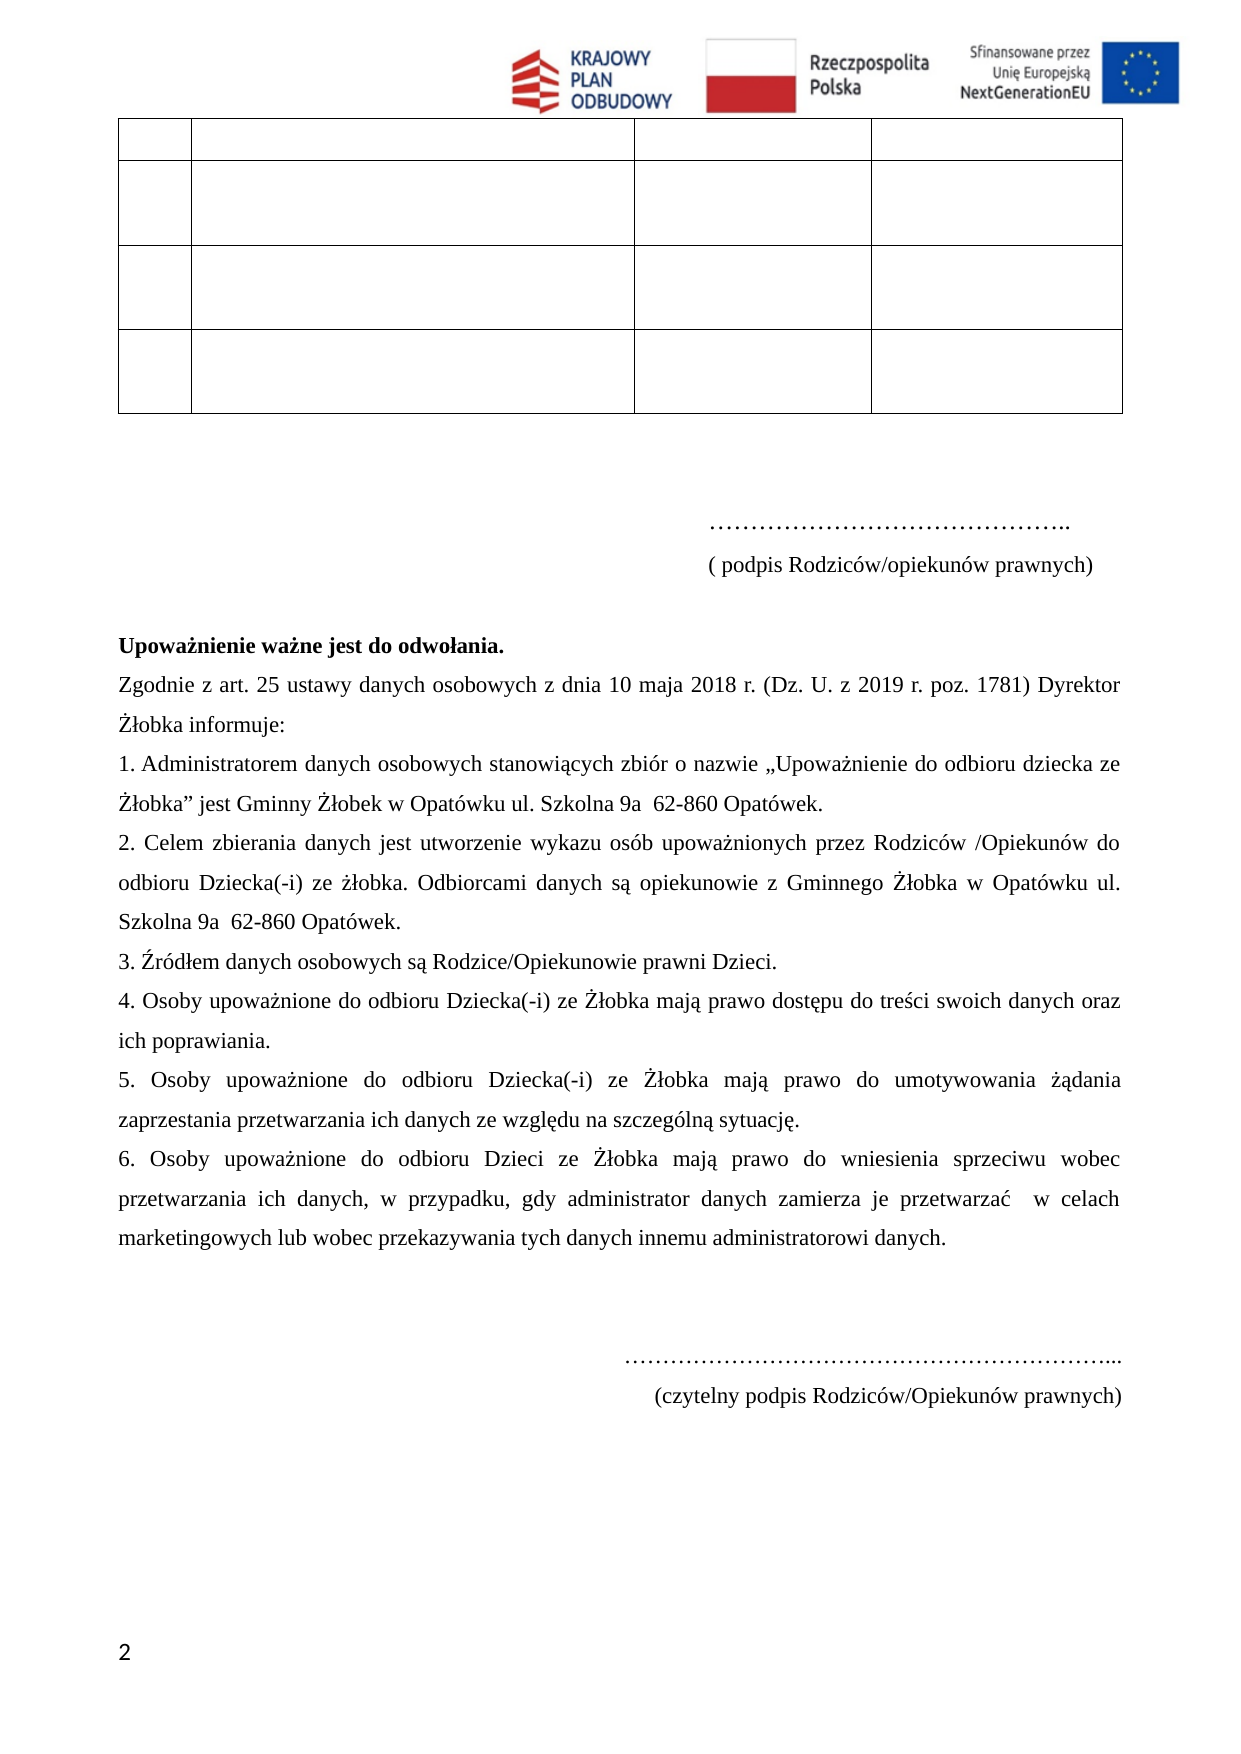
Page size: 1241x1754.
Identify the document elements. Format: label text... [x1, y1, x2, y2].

text Upoważnienie ważne jest do odwołania. [118, 632, 1122, 658]
table_cell [872, 330, 1122, 413]
text 5. Osoby upoważnione do odbioru Dziecka(-i) ze Żłobka mają prawo do umotywowania żądania zaprzestania przetwarzania ich danych ze względu na szczególną sytuację. [118, 1066, 1122, 1132]
text 1. Administratorem danych osobowych stanowiących zbiór o nazwie „Upoważnienie do odbioru dziecka ze Żłobka” jest Gminny Żłobek w Opatówku ul. Szkolna 9a 62-860 Opatówek. [118, 750, 1122, 816]
table_cell [192, 119, 634, 160]
table_cell [872, 161, 1122, 244]
text 4. Osoby upoważnione do odbioru Dziecka(-i) ze Żłobka mają prawo dostępu do treści swoich danych oraz ich poprawiania. [118, 987, 1122, 1053]
table_cell [635, 119, 871, 160]
text 3. Źródłem danych osobowych są Rodzice/Opiekunowie prawni Dzieci. [81, 948, 1122, 974]
text (czytelny podpis Rodziców/Opiekunów prawnych) [118, 1382, 1122, 1408]
table_cell [119, 119, 191, 160]
table_cell [192, 330, 634, 413]
text …………………………………….. ( podpis Rodziców/opiekunów prawnych) [634, 506, 1122, 578]
table_cell [119, 330, 191, 413]
text 2. Celem zbierania danych jest utworzenie wykazu osób upoważnionych przez Rodziców /Opiekunów do odbioru Dziecka(-i) ze żłobka. Odbiorcami danych są opiekunowie z Gminnego Żłobka w Opatówku ul. Szkolna 9a 62-860 Opatówek. [118, 829, 1122, 934]
table_cell [119, 246, 191, 329]
text 6. Osoby upoważnione do odbioru Dzieci ze Żłobka mają prawo do wniesienia sprzeciwu wobec przetwarzania ich danych, w przypadku, gdy administrator danych zamierza je przetwarzać w celach marketingowych lub wobec przekazywania tych danych innemu administratorowi danych. [118, 1145, 1122, 1250]
text ………………………………………………………... [118, 1342, 1122, 1369]
table_cell [192, 246, 634, 329]
table_cell [635, 246, 871, 329]
table_cell [635, 161, 871, 244]
table_cell [872, 119, 1122, 160]
table_cell [635, 330, 871, 413]
table_cell [119, 161, 191, 244]
table_cell [872, 246, 1122, 329]
table_cell [192, 161, 634, 244]
text Zgodnie z art. 25 ustawy danych osobowych z dnia 10 maja 2018 r. (Dz. U. z 2019 r. poz. 1781) Dyrektor Żłobka informuje: [118, 671, 1122, 737]
